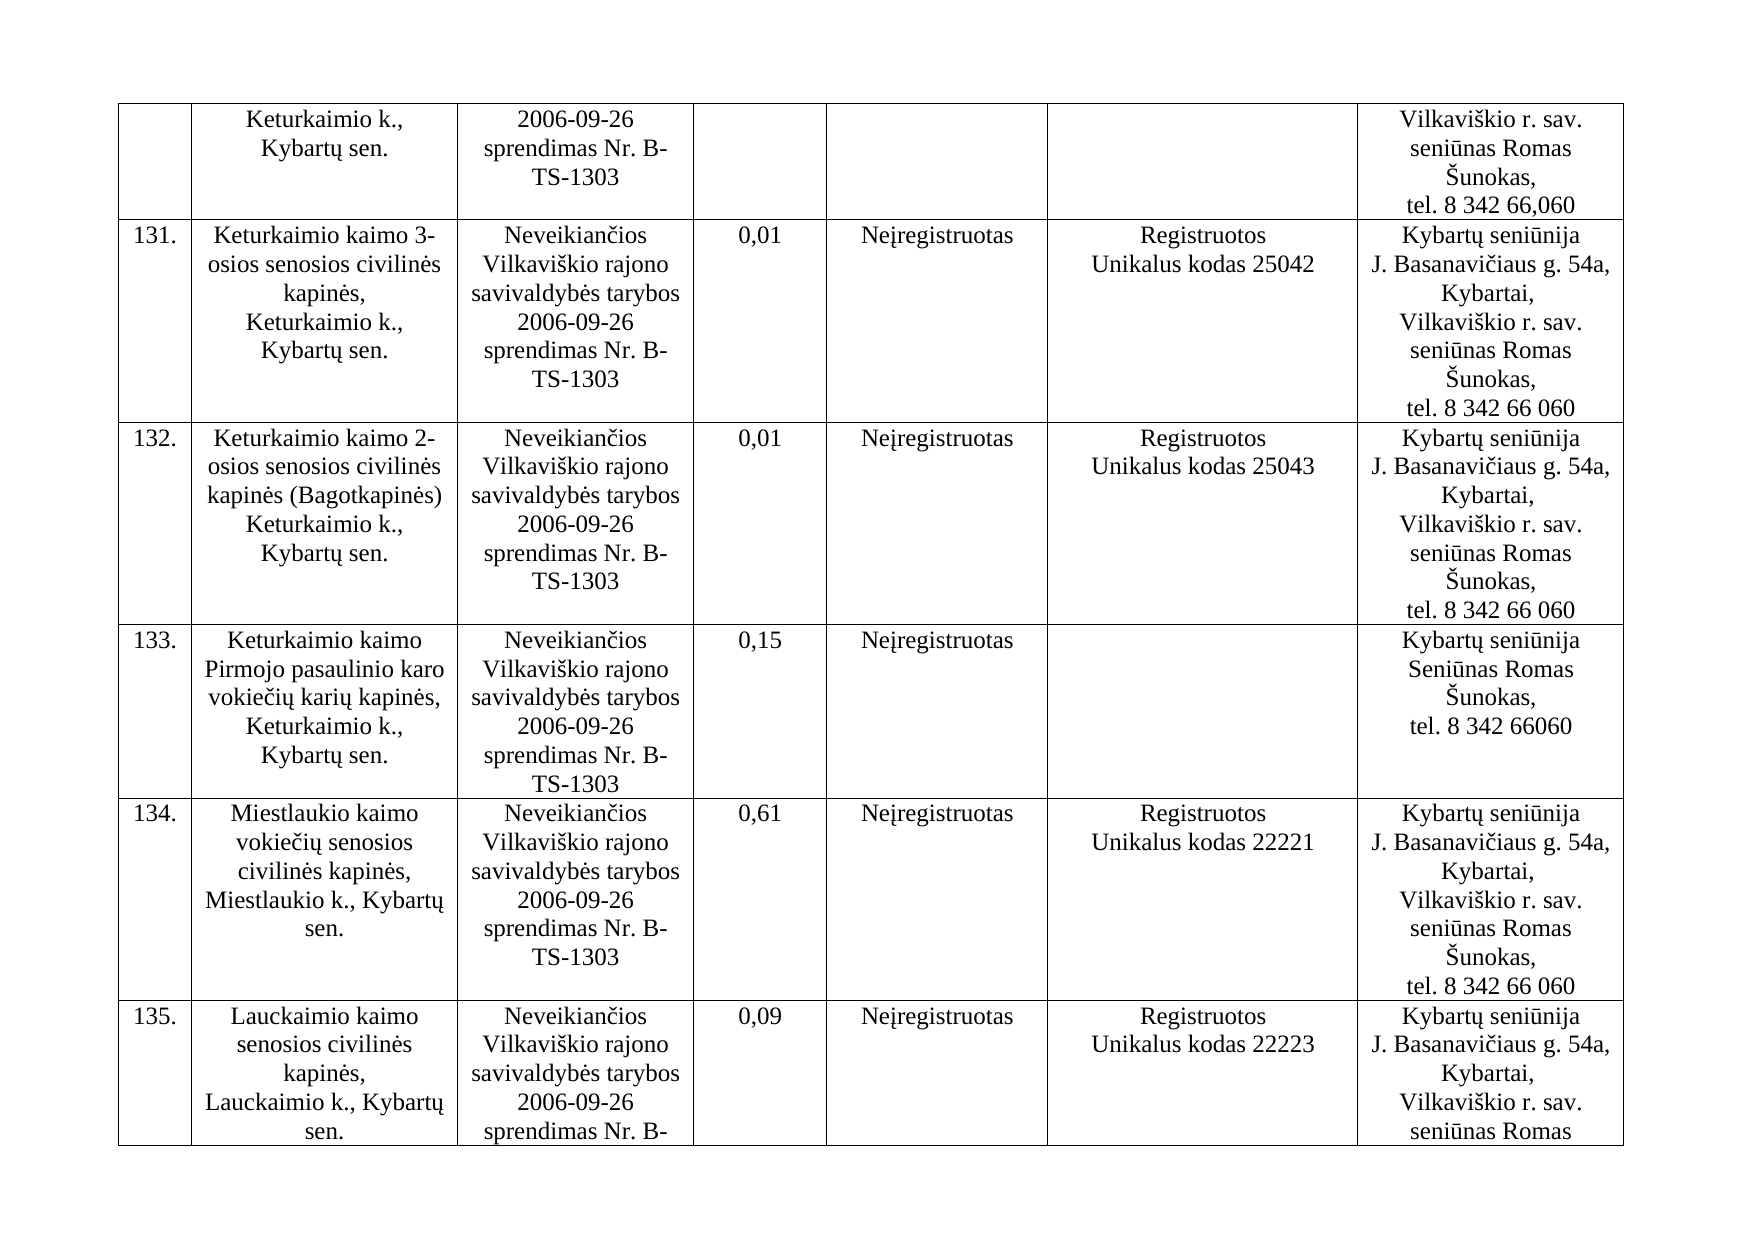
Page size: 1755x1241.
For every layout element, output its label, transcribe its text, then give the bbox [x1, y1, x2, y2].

table_cell 2006-09-26 sprendimas Nr. B-TS-1303 [458, 104, 693, 219]
table_cell [1048, 625, 1357, 797]
table_cell Neįregistruotas [827, 423, 1047, 624]
table_cell Keturkaimio k., Kybartų sen. [192, 104, 457, 219]
table_cell Registruotos Unikalus kodas 25043 [1048, 423, 1357, 624]
table_cell 0,09 [694, 1001, 826, 1144]
table_cell 0,61 [694, 799, 826, 1000]
table_cell 0,01 [694, 220, 826, 422]
table_cell 0,01 [694, 423, 826, 624]
table_cell Kybartų seniūnija Seniūnas Romas Šunokas, tel. 8 342 66060 [1358, 625, 1623, 797]
table_cell [827, 104, 1047, 219]
table_cell [119, 104, 191, 219]
table_cell Registruotos Unikalus kodas 25042 [1048, 220, 1357, 422]
table_cell Neveikiančios Vilkaviškio rajono savivaldybės tarybos 2006-09-26 sprendimas Nr. B-TS-1303 [458, 625, 693, 797]
table_cell 0,15 [694, 625, 826, 797]
table_cell 133. [119, 625, 191, 797]
table_cell [1048, 104, 1357, 219]
table_cell Neveikiančios Vilkaviškio rajono savivaldybės tarybos 2006-09-26 sprendimas Nr. B-TS-1303 [458, 423, 693, 624]
table_cell Neveikiančios Vilkaviškio rajono savivaldybės tarybos 2006-09-26 sprendimas Nr. B-TS-1303 [458, 220, 693, 422]
table_cell Vilkaviškio r. sav. seniūnas Romas Šunokas, tel. 8 342 66,060 [1358, 104, 1623, 219]
table_cell Miestlaukio kaimo vokiečių senosios civilinės kapinės, Miestlaukio k., Kybartų sen. [192, 799, 457, 1000]
table_cell 131. [119, 220, 191, 422]
table_cell [694, 104, 826, 219]
table_cell Lauckaimio kaimo senosios civilinės kapinės, Lauckaimio k., Kybartų sen. [192, 1001, 457, 1144]
table_cell 132. [119, 423, 191, 624]
table_cell Registruotos Unikalus kodas 22221 [1048, 799, 1357, 1000]
table_cell Neįregistruotas [827, 220, 1047, 422]
table_cell Neįregistruotas [827, 799, 1047, 1000]
table_cell Keturkaimio kaimo Pirmojo pasaulinio karo vokiečių karių kapinės, Keturkaimio k., Kybartų sen. [192, 625, 457, 797]
table_cell Neveikiančios Vilkaviškio rajono savivaldybės tarybos 2006-09-26 sprendimas Nr. B-TS-1303 [458, 799, 693, 1000]
table_cell Keturkaimio kaimo 2-osios senosios civilinės kapinės (Bagotkapinės) Keturkaimio k., Kybartų sen. [192, 423, 457, 624]
table_cell Registruotos Unikalus kodas 22223 [1048, 1001, 1357, 1144]
table_cell Neveikiančios Vilkaviškio rajono savivaldybės tarybos 2006-09-26 sprendimas Nr. B- [458, 1001, 693, 1144]
table_cell Kybartų seniūnija J. Basanavičiaus g. 54a, Kybartai, Vilkaviškio r. sav. seniūnas Romas Šunokas, tel. 8 342 66 060 [1358, 799, 1623, 1000]
table_cell Neįregistruotas [827, 1001, 1047, 1144]
table_cell Neįregistruotas [827, 625, 1047, 797]
table_cell Keturkaimio kaimo 3-osios senosios civilinės kapinės, Keturkaimio k., Kybartų sen. [192, 220, 457, 422]
table_cell Kybartų seniūnija J. Basanavičiaus g. 54a, Kybartai, Vilkaviškio r. sav. seniūnas Romas Šunokas, tel. 8 342 66 060 [1358, 423, 1623, 624]
table_cell 134. [119, 799, 191, 1000]
table_cell Kybartų seniūnija J. Basanavičiaus g. 54a, Kybartai, Vilkaviškio r. sav. seniūnas Romas Šunokas, tel. 8 342 66 060 [1358, 220, 1623, 422]
table_cell 135. [119, 1001, 191, 1144]
table_cell Kybartų seniūnija J. Basanavičiaus g. 54a, Kybartai, Vilkaviškio r. sav. seniūnas Romas [1358, 1001, 1623, 1144]
